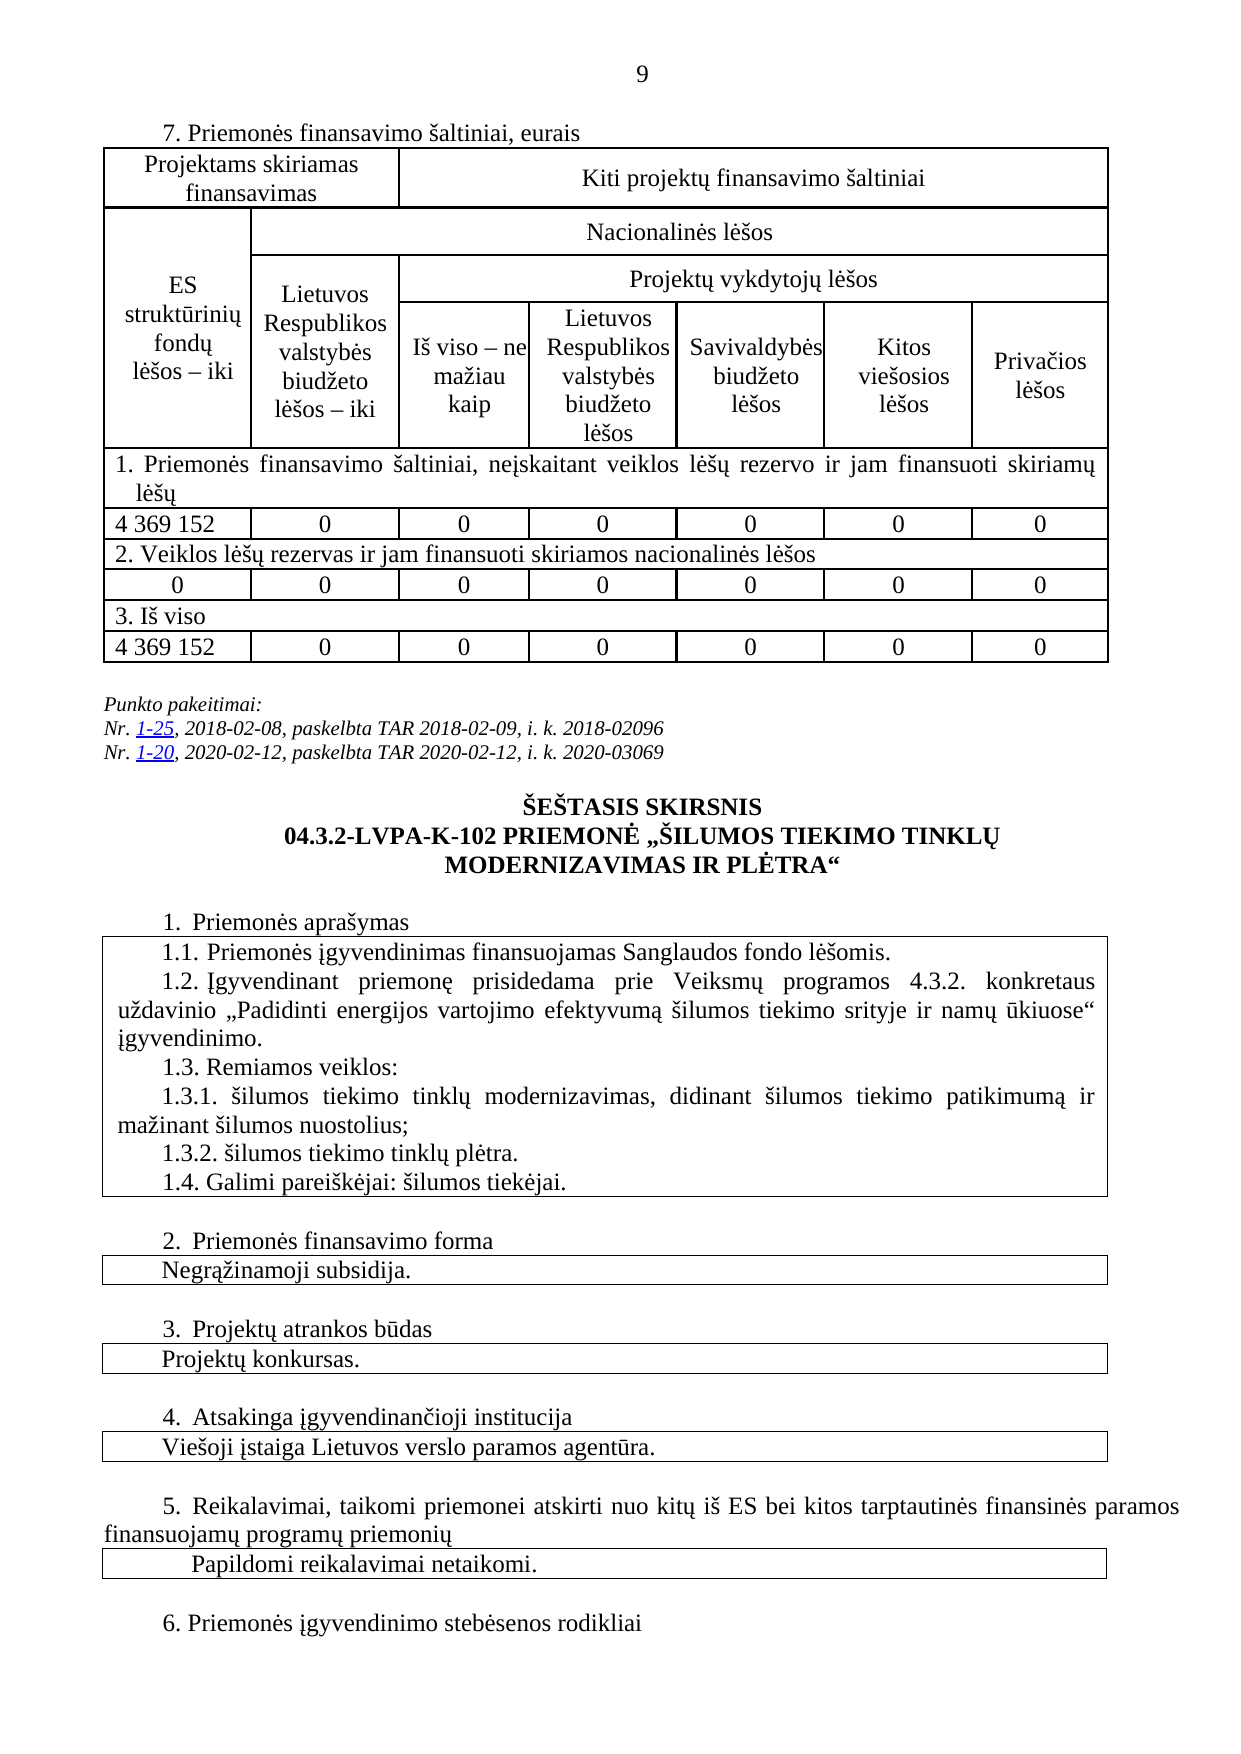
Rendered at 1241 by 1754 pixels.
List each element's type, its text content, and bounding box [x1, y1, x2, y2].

table_cell 0 [530, 570, 675, 599]
table_cell 0 [678, 632, 823, 661]
table_cell 0 [530, 632, 675, 661]
table_cell ES struktūrinių fondų lėšos – iki [105, 209, 250, 447]
table_cell 0 [252, 570, 398, 599]
text 2. Priemonės finansavimo forma [162, 1226, 1181, 1254]
table_header Viešoji įstaiga Lietuvos verslo paramos agentūra. [103, 1432, 1107, 1461]
table_cell 3. Iš viso [105, 601, 1107, 630]
table_cell 1.4. Galimi pareiškėjai: šilumos tiekėjai. [103, 1167, 1107, 1196]
text ŠEŠTASIS SKIRSNIS [103, 792, 1181, 821]
table_cell Projektų vykdytojų lėšos [400, 256, 1107, 301]
table_cell Kitos viešosios lėšos [825, 303, 971, 447]
table_header Negrąžinamoji subsidija. [103, 1256, 1107, 1284]
table_cell 0 [400, 570, 528, 599]
table_cell 0 [400, 632, 528, 661]
table_cell Iš viso – ne mažiau kaip [400, 303, 528, 447]
table_cell 1.2. Įgyvendinant priemonę prisidedama prie Veiksmų programos 4.3.2. konkretaus uždavinio „Padidinti energijos vartojimo efektyvumą šilumos tiekimo srityje ir namų ūkiuose“ įgyvendinimo. [103, 966, 1107, 1052]
table_header Projektams skiriamas finansavimas [105, 149, 398, 206]
text Punkto pakeitimai: [103, 692, 1181, 716]
table_cell 0 [678, 570, 823, 599]
table_header Kiti projektų finansavimo šaltiniai [400, 149, 1107, 206]
table_cell 0 [825, 570, 971, 599]
text 6. Priemonės įgyvendinimo stebėsenos rodikliai [103, 1608, 1181, 1637]
table_cell 0 [252, 509, 398, 537]
table_cell 0 [825, 632, 971, 661]
table_cell 0 [973, 632, 1107, 661]
table_header Papildomi reikalavimai netaikomi. [103, 1549, 1106, 1578]
table_cell 4 369 152 [105, 509, 250, 537]
table_cell Savivaldybės biudžeto lėšos [678, 303, 823, 447]
table_cell 0 [530, 509, 675, 537]
table_cell Lietuvos Respublikos valstybės biudžeto lėšos [530, 303, 675, 447]
table_cell 2. Veiklos lėšų rezervas ir jam finansuoti skiriamos nacionalinės lėšos [105, 540, 1107, 568]
text 3. Projektų atrankos būdas [103, 1314, 1181, 1343]
table_header Projektų konkursas. [103, 1344, 1107, 1373]
table_header 1.1. Priemonės įgyvendinimas finansuojamas Sanglaudos fondo lėšomis. [103, 937, 1107, 966]
table_cell 0 [973, 570, 1107, 599]
table_cell Nacionalinės lėšos [252, 209, 1107, 254]
table_cell 0 [973, 509, 1107, 537]
table_cell 1.3. Remiamos veiklos: 1.3.1. šilumos tiekimo tinklų modernizavimas, didinant šilumos tiekimo patikimumą ir mažinant šilumos nuostolius; 1.3.2. šilumos tiekimo tinklų plėtra. [103, 1052, 1107, 1167]
text 5. Reikalavimai, taikomi priemonei atskirti nuo kitų iš ES bei kitos tarptautinės finansinės paramos finansuojamų programų priemonių [103, 1491, 1181, 1548]
text Nr. 1-20, 2020-02-12, paskelbta TAR 2020-02-12, i. k. 2020-03069 [103, 740, 1181, 764]
text MODERNIZAVIMAS IR PLĖTRA“ [103, 850, 1181, 879]
text Nr. 1-25, 2018-02-08, paskelbta TAR 2018-02-09, i. k. 2018-02096 [103, 716, 1181, 740]
table_cell 0 [105, 570, 250, 599]
table_cell 1. Priemonės finansavimo šaltiniai, neįskaitant veiklos lėšų rezervo ir jam finansuoti skiriamų lėšų [105, 449, 1107, 507]
table_cell 0 [678, 509, 823, 537]
table_cell Lietuvos Respublikos valstybės biudžeto lėšos – iki [252, 256, 398, 447]
table_cell 0 [400, 509, 528, 537]
text 7. Priemonės finansavimo šaltiniai, eurais [103, 118, 1181, 147]
text 4. Atsakinga įgyvendinančioji institucija [162, 1402, 1181, 1431]
table_cell 0 [825, 509, 971, 537]
table_cell Privačios lėšos [973, 303, 1107, 447]
text 1. Priemonės aprašymas [103, 907, 1181, 936]
table_cell 0 [252, 632, 398, 661]
table_cell 4 369 152 [105, 632, 250, 661]
text 04.3.2-LVPA-K-102 PRIEMONĖ „ŠILUMOS TIEKIMO TINKLŲ [103, 821, 1181, 850]
